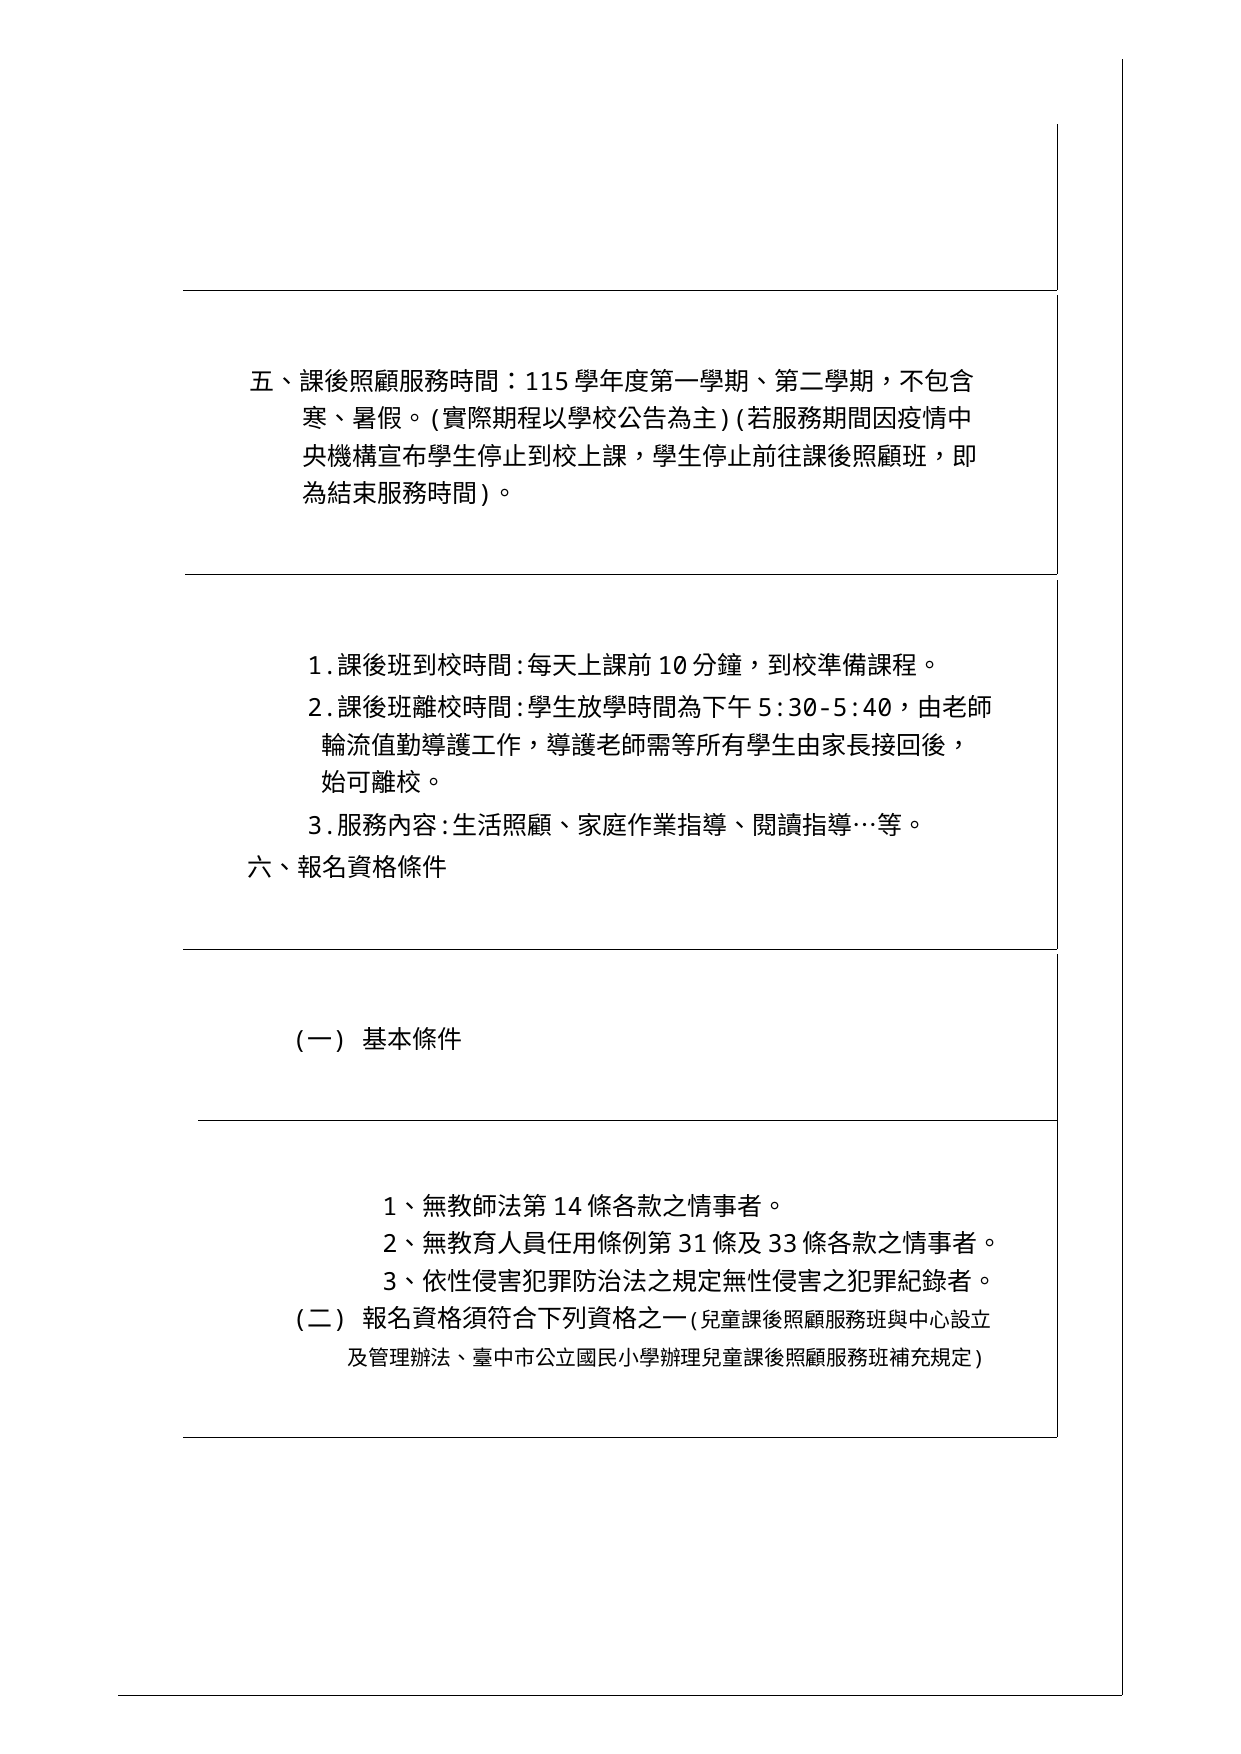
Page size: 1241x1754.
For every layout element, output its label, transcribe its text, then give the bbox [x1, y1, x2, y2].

text 1.課後班到校時間:每天上課前10分鐘，到校準備課程。 [183, 579, 1057, 622]
text 2、無教育人員任用條例第31條及33條各款之情事者。 [183, 1222, 1057, 1260]
text 3、依性侵害犯罪防治法之規定無性侵害之犯罪紀錄者。 [183, 1260, 1057, 1297]
text 3.服務內容:生活照顧、家庭作業指導、閱讀指導…等。 [183, 739, 1057, 782]
text 1、無教師法第14條各款之情事者。 [183, 1120, 1057, 1222]
text 2.課後班離校時間:學生放學時間為下午5:30-5:40，由老師輪流值勤導護工作，導護老師需等所有學生由家長接回後，始可離校。 [183, 622, 1057, 739]
text 六、報名資格條件 [183, 782, 1057, 949]
text (二) 報名資格須符合下列資格之一(兒童課後照顧服務班與中心設立及管理辦法、臺中市公立國民小學辦理兒童課後照顧服務班補充規定) [183, 1297, 1057, 1437]
text (一) 基本條件 [197, 954, 1057, 1120]
text 五、課後照顧服務時間：115學年度第一學期、第二學期，不包含寒、暑假。(實際期程以學校公告為主)(若服務期間因疫情中央機構宣布學生停止到校上課，學生停止前往課後照顧班，即為結束服務時間)。 [184, 295, 1057, 574]
